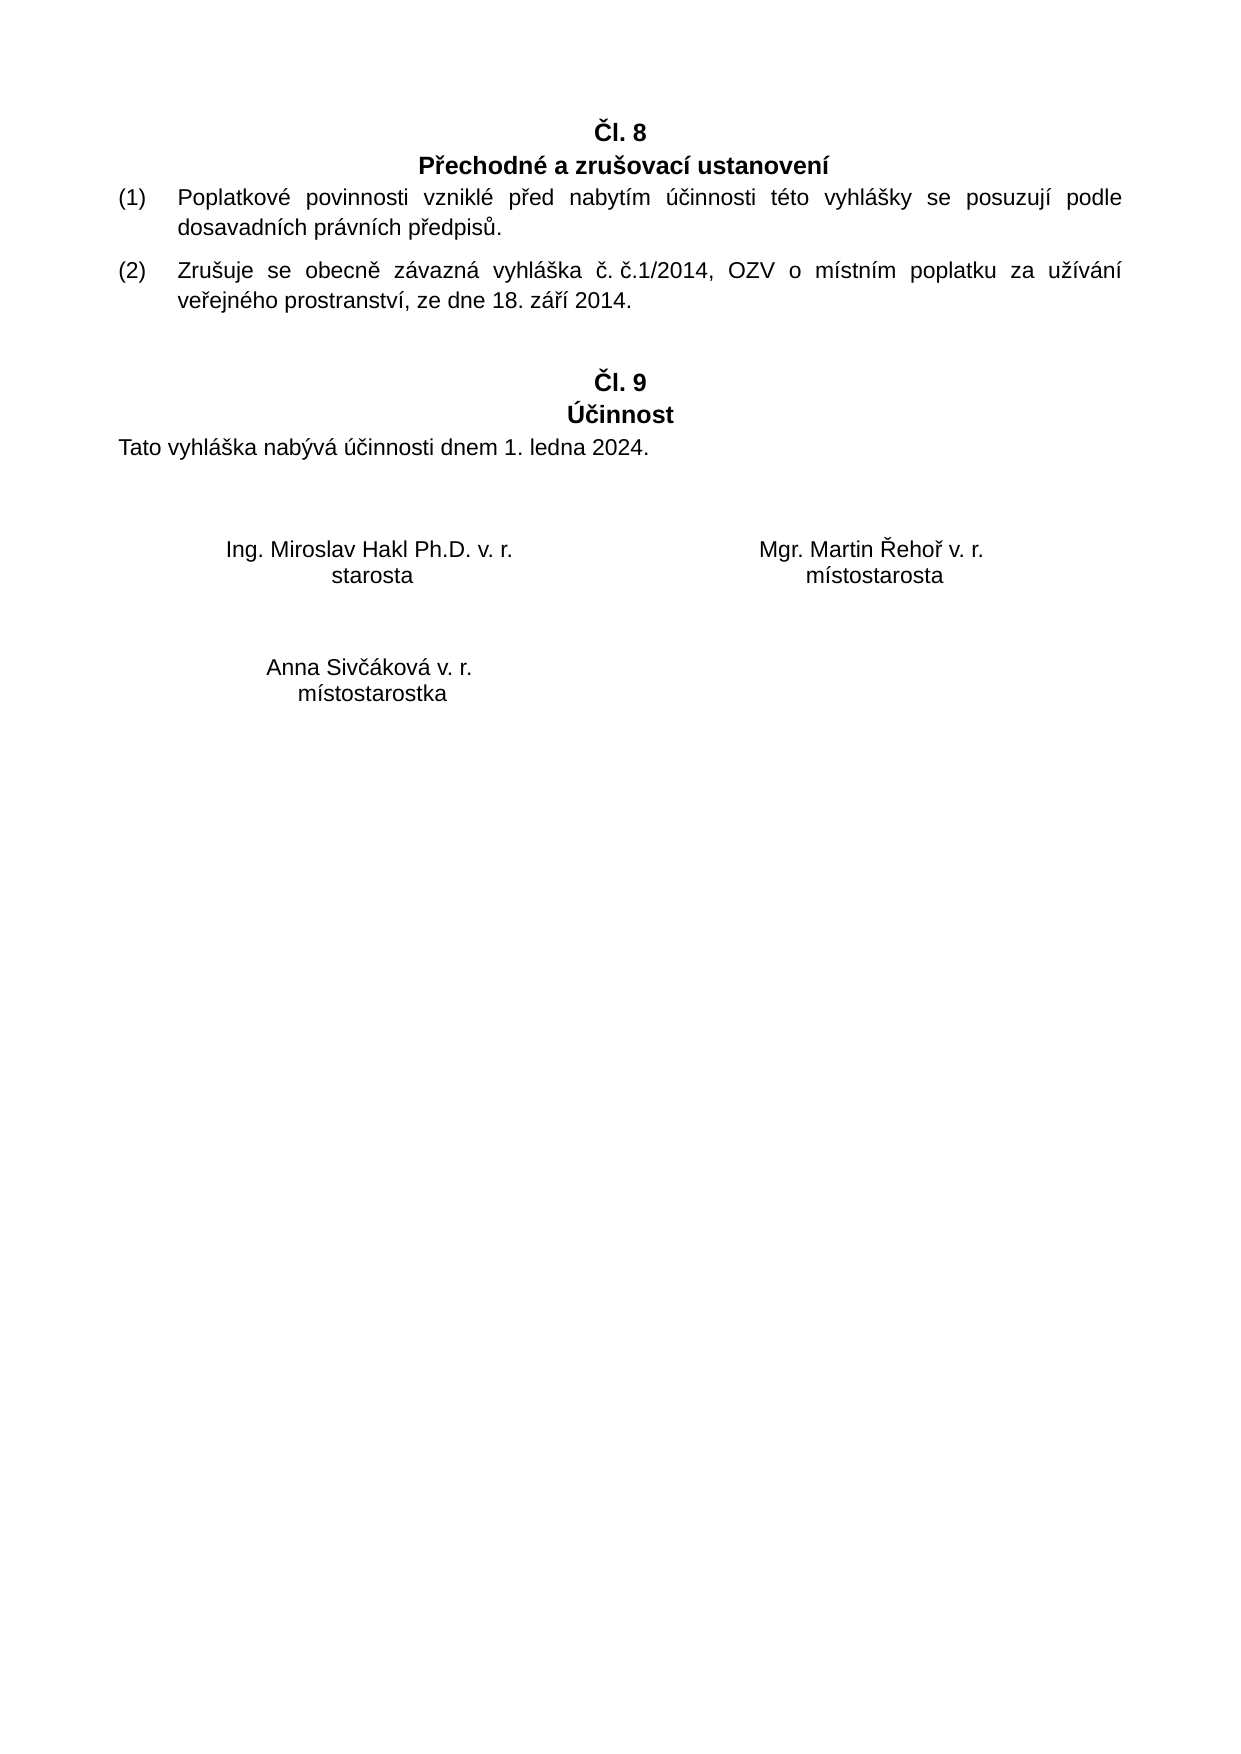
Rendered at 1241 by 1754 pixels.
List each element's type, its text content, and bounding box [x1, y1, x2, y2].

table_header Ing. Miroslav Hakl Ph.D. v. r. starosta [118, 476, 620, 594]
text Tato vyhláška nabývá účinnosti dnem 1. ledna 2024. [118, 433, 1122, 460]
table_header Mgr. Martin Řehoř v. r. místostarosta [620, 476, 1122, 594]
subtitle Čl. 8 Přechodné a zrušovací ustanovení [118, 118, 1122, 180]
subtitle Čl. 9 Účinnost [118, 367, 1122, 429]
table_cell Anna Sivčáková v. r. místostarostka [118, 594, 620, 712]
list Zrušuje se obecně závazná vyhláška č. č.1/2014, OZV o místním poplatku za užívání veřejného prostranství, ze dne 18. září 2014. [118, 257, 1122, 314]
table_cell [620, 594, 1122, 712]
list Poplatkové povinnosti vzniklé před nabytím účinnosti této vyhlášky se posuzují podle dosavadních právních předpisů. [118, 184, 1122, 241]
